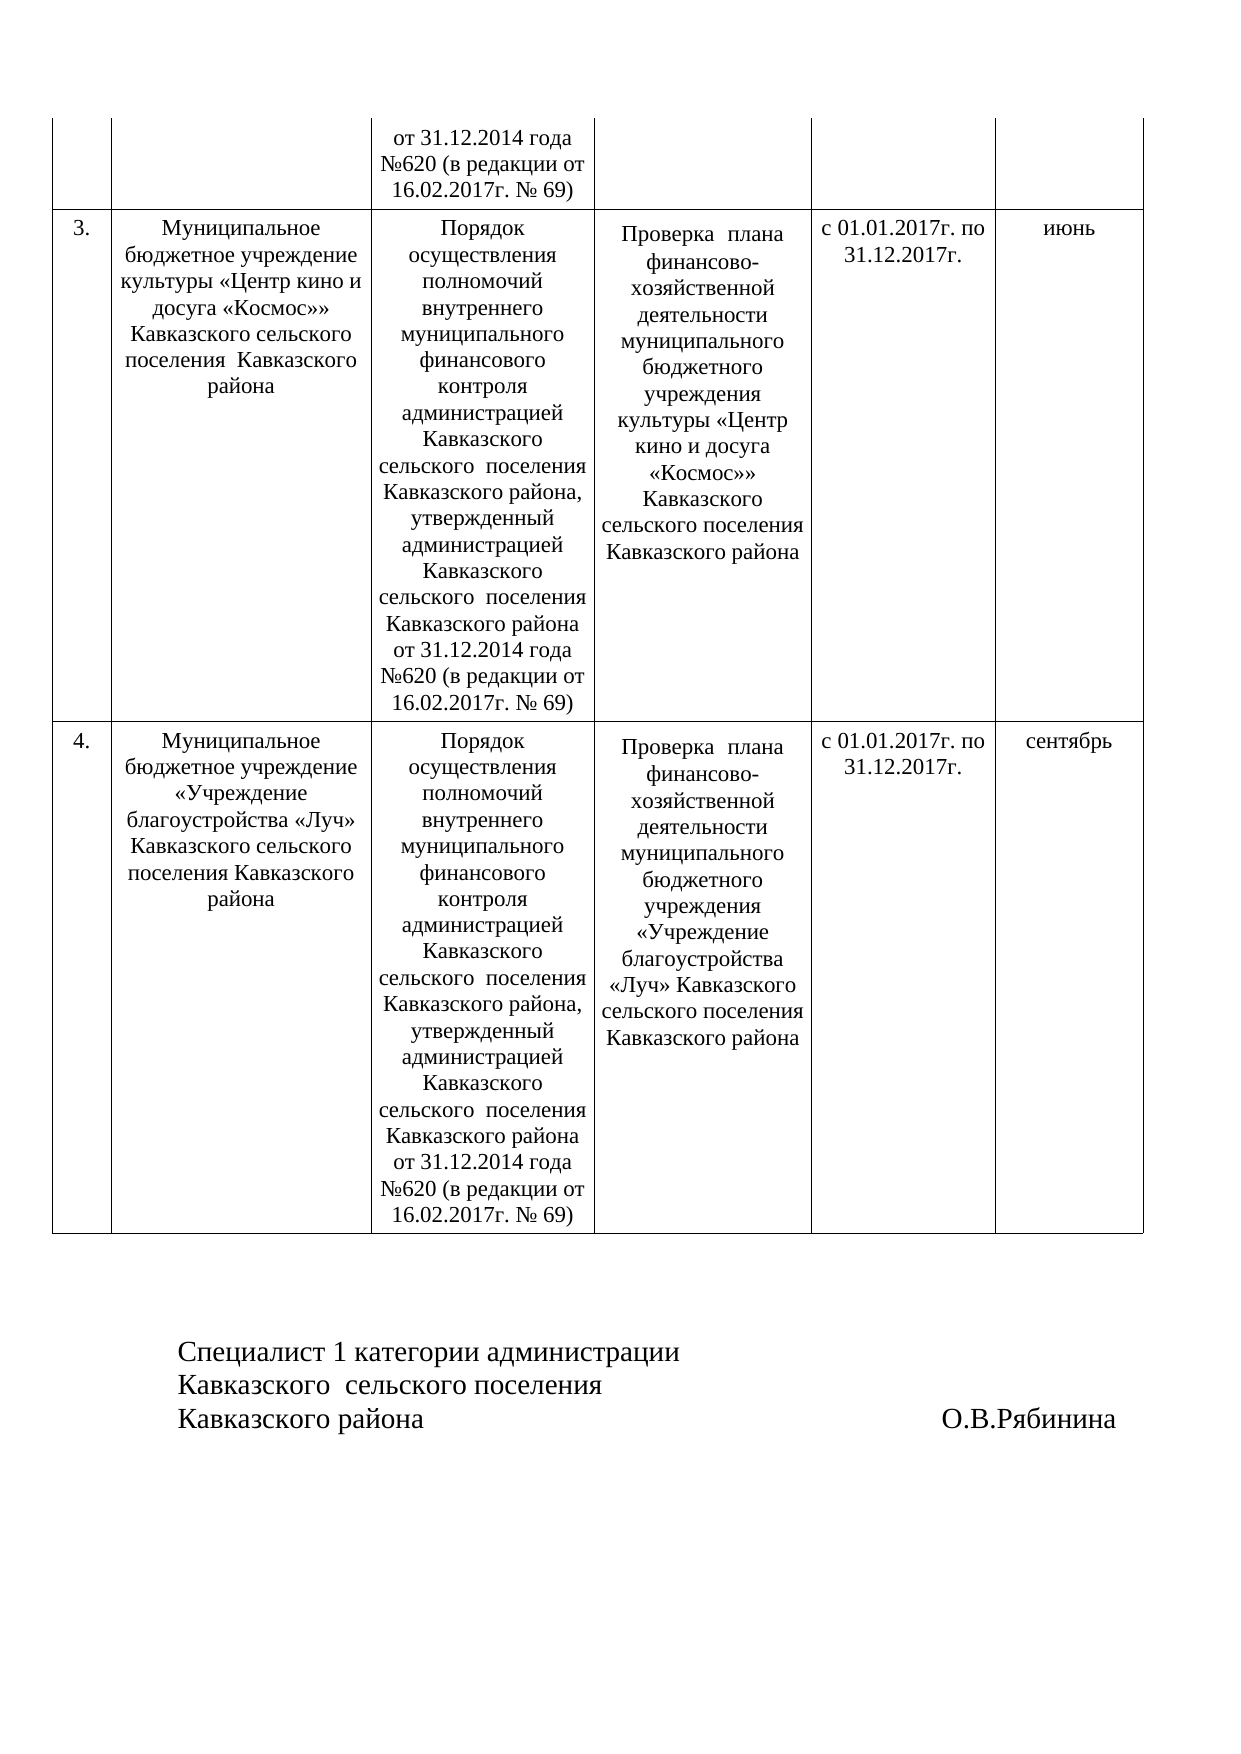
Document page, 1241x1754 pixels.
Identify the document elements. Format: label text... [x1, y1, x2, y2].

table_cell Порядок осуществления полномочий внутреннего муниципального финансового контроля администрацией Кавказского сельского поселения Кавказского района, утвержденный администрацией Кавказского сельского поселения Кавказского района от 31.12.2014 года №620 (в редакции от 16.02.2017г. № 69) [372, 210, 594, 721]
table_cell сентябрь [996, 722, 1143, 1233]
text Специалист 1 категории администрации [177, 1334, 1181, 1367]
table_cell июнь [996, 210, 1143, 721]
text Кавказского сельского поселения [177, 1367, 1181, 1401]
table_cell [812, 118, 995, 209]
table_cell 3. [53, 210, 111, 721]
table_cell [595, 118, 811, 209]
table_cell Проверка плана финансово-хозяйственной деятельности муниципального бюджетного учреждения культуры «Центр кино и досуга «Космос»» Кавказского сельского поселения Кавказского района [595, 210, 811, 721]
text Кавказского района О.В.Рябинина [177, 1401, 1181, 1434]
table_cell с 01.01.2017г. по 31.12.2017г. [812, 210, 995, 721]
table_cell [112, 118, 371, 209]
table_cell Проверка плана финансово-хозяйственной деятельности муниципального бюджетного учреждения «Учреждение благоустройства «Луч» Кавказского сельского поселения Кавказского района [595, 722, 811, 1233]
table_cell [53, 118, 111, 209]
table_cell Муниципальное бюджетное учреждение культуры «Центр кино и досуга «Космос»» Кавказского сельского поселения Кавказского района [112, 210, 371, 721]
table_cell Муниципальное бюджетное учреждение «Учреждение благоустройства «Луч» Кавказского сельского поселения Кавказского района [112, 722, 371, 1233]
table_cell с 01.01.2017г. по 31.12.2017г. [812, 722, 995, 1233]
table_cell [996, 118, 1143, 209]
table_cell 4. [53, 722, 111, 1233]
table_cell от 31.12.2014 года №620 (в редакции от 16.02.2017г. № 69) [372, 118, 594, 209]
table_cell Порядок осуществления полномочий внутреннего муниципального финансового контроля администрацией Кавказского сельского поселения Кавказского района, утвержденный администрацией Кавказского сельского поселения Кавказского района от 31.12.2014 года №620 (в редакции от 16.02.2017г. № 69) [372, 722, 594, 1233]
